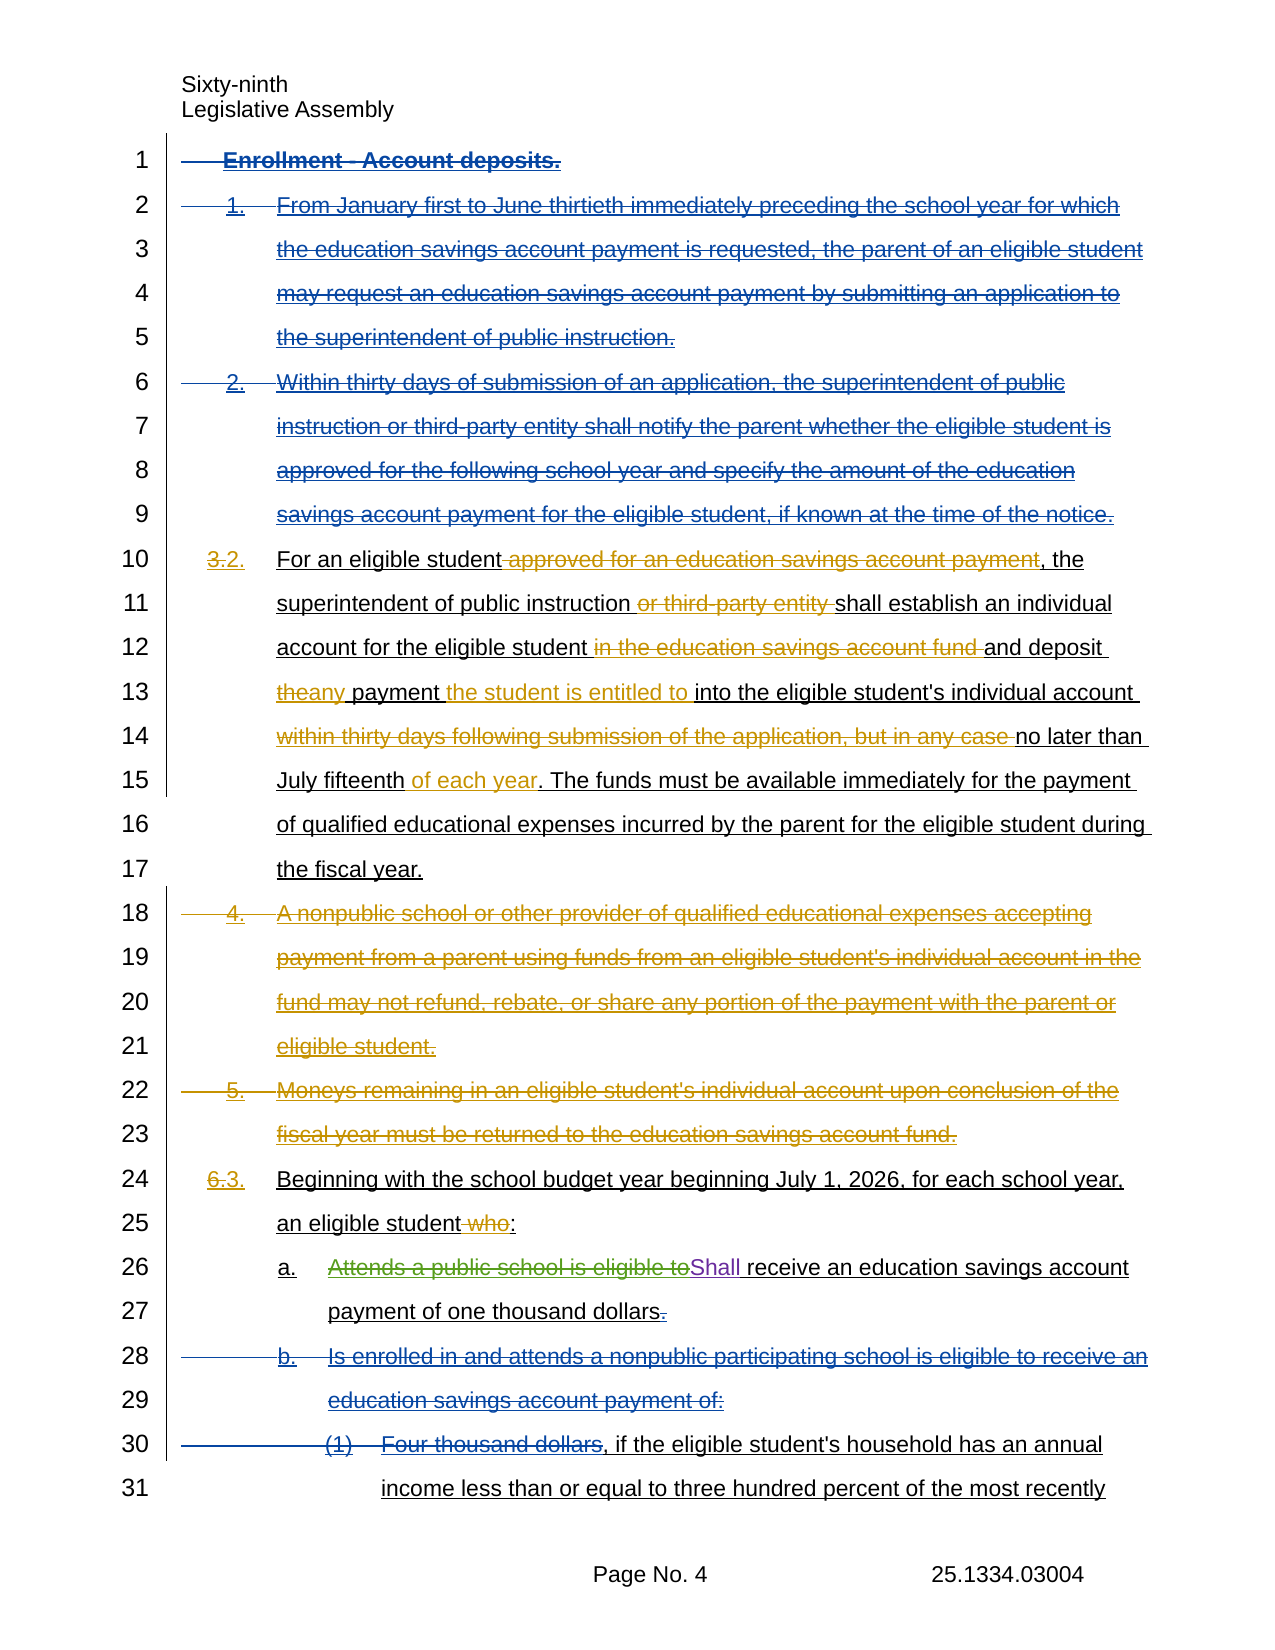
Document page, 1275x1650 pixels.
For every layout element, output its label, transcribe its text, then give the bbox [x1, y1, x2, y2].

text 3. Beginning with the school budget year beginning July 1, 2026, for each school year, an eligible student: [181, 1152, 1154, 1240]
text a. Shall receive an education savings account payment of one thousand dollars, if the eligible student's household has an annual income less than or equal to three hundred percent of the most recently revised poverty income guidelines published by the United States department of health and human services; and [181, 1240, 1154, 1329]
text 2. For an eligible student, the superintendent of public instruction shall establish an individual account for the eligible student and deposit any payment the student is entitled to into the eligible student's individual account no later than July fifteenth of each year. The funds must be available immediately for the payment of qualified educational expenses incurred by the parent for the eligible student during the fiscal year. [181, 532, 1154, 886]
text a. Shall receive an education savings account payment of one thousand dollars, if the eligible student's household has an annual income less than or equal to three hundred percent of the most recently revised poverty income guidelines published by the United States department of health and human services; and [181, 1417, 1154, 1506]
text 1. The superintendent of public instruction is the education savings account program administrator. [181, 355, 1154, 532]
